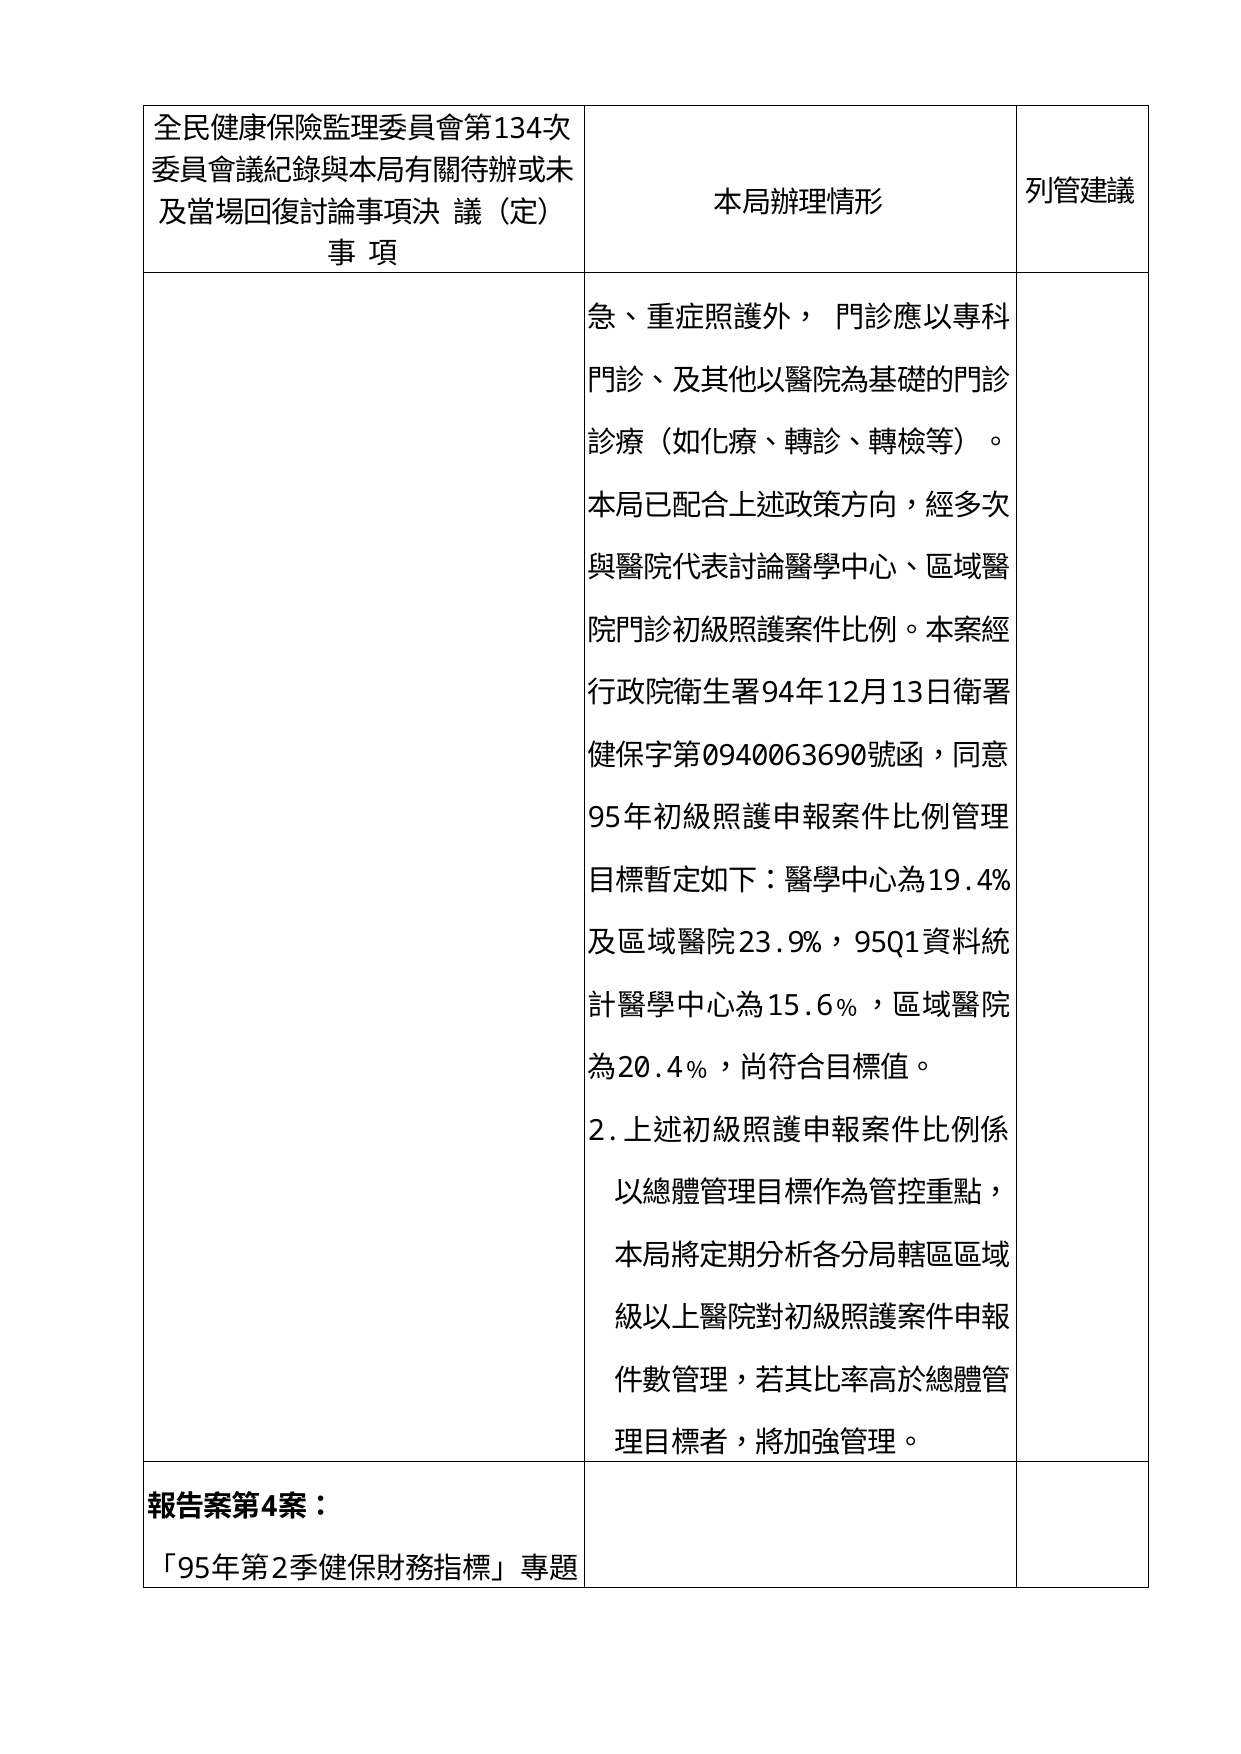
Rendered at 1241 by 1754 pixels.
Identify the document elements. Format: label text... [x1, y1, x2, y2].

table_cell 急、重症照護外， 門診應以專科門診、及其他以醫院為基礎的門診診療（如化療、轉診、轉檢等）。本局已配合上述政策方向，經多次與醫院代表討論醫學中心、區域醫院門診初級照護案件比例。本案經行政院衛生署94年12月13日衛署健保字第0940063690號函，同意95年初級照護申報案件比例管理目標暫定如下：醫學中心為19.4%及區域醫院23.9%，95Q1資料統計醫學中心為15.6﹪，區域醫院為20.4﹪，尚符合目標值。 2.上述初級照護申報案件比例係以總體管理目標作為管控重點，本局將定期分析各分局轄區區域級以上醫院對初級照護案件申報件數管理，若其比率高於總體管理目標者，將加強管理。 [585, 273, 1016, 1461]
table_cell [144, 273, 584, 1461]
table_cell [1017, 273, 1148, 1461]
table_cell 報告案第4案： 「95年第2季健保財務指標」專題 [144, 1462, 584, 1587]
table_cell [585, 1462, 1016, 1587]
table_header 全民健康保險監理委員會第134次委員會議紀錄與本局有關待辦或未及當場回復討論事項決 議（定）事 項 [144, 106, 584, 272]
table_header 列管建議 [1017, 106, 1148, 272]
table_header 本局辦理情形 [585, 106, 1016, 272]
table_cell [1017, 1462, 1148, 1587]
